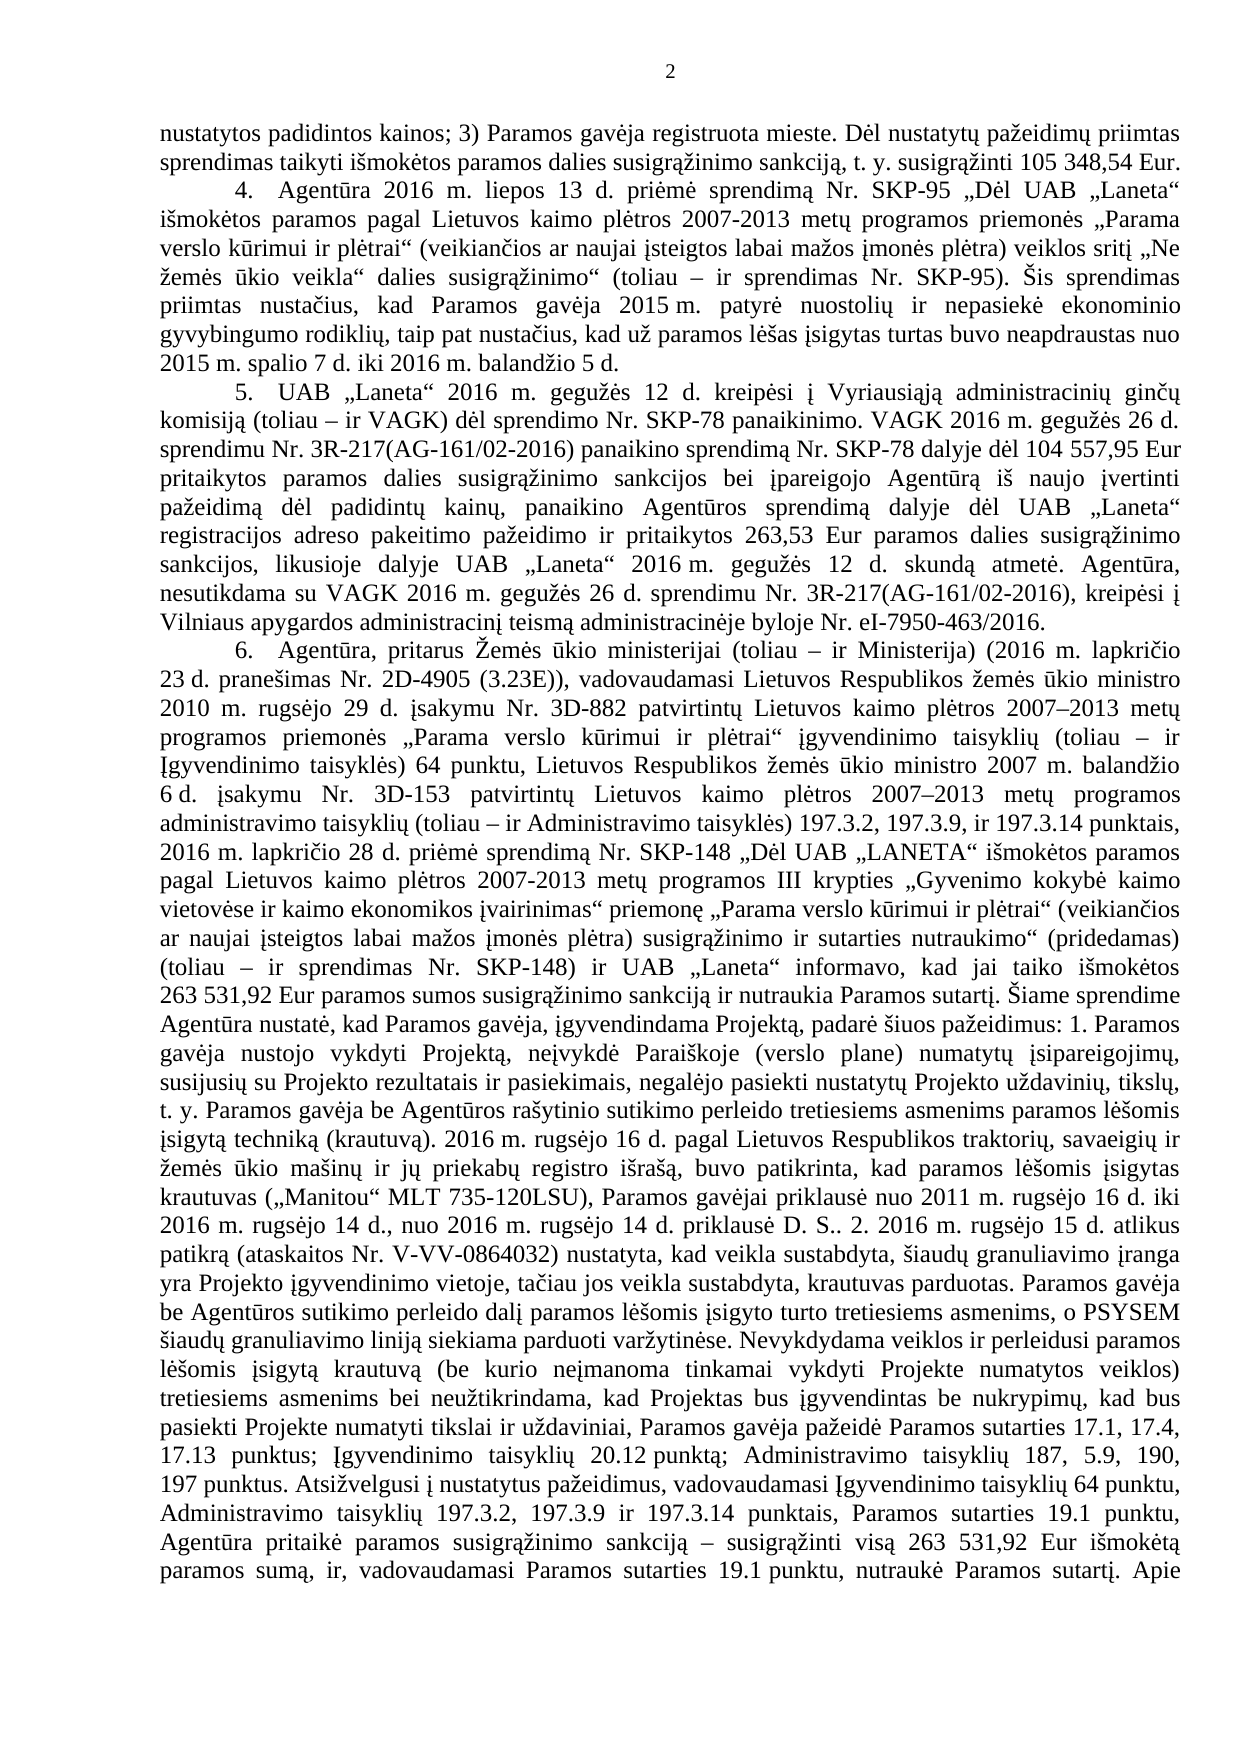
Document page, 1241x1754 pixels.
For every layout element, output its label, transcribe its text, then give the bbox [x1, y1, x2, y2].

text 6. Agentūra, pritarus Žemės ūkio ministerijai (toliau – ir Ministerija) (2016 m. lapkričio 23 d. pranešimas Nr. 2D-4905 (3.23E)), vadovaudamasi Lietuvos Respublikos žemės ūkio ministro 2010 m. rugsėjo 29 d. įsakymu Nr. 3D-882 patvirtintų Lietuvos kaimo plėtros 2007–2013 metų programos priemonės „Parama verslo kūrimui ir plėtrai“ įgyvendinimo taisyklių (toliau – ir Įgyvendinimo taisyklės) 64 punktu, Lietuvos Respublikos žemės ūkio ministro 2007 m. balandžio 6 d. įsakymu Nr. 3D-153 patvirtintų Lietuvos kaimo plėtros 2007–2013 metų programos administravimo taisyklių (toliau – ir Administravimo taisyklės) 197.3.2, 197.3.9, ir 197.3.14 punktais, 2016 m. lapkričio 28 d. priėmė sprendimą Nr. SKP-148 „Dėl UAB „LANETA“ išmokėtos paramos pagal Lietuvos kaimo plėtros 2007-2013 metų programos III krypties „Gyvenimo kokybė kaimo vietovėse ir kaimo ekonomikos įvairinimas“ priemonę „Parama verslo kūrimui ir plėtrai“ (veikiančios ar naujai įsteigtos labai mažos įmonės plėtra) susigrąžinimo ir sutarties nutraukimo“ (pridedamas) (toliau – ir sprendimas Nr. SKP-148) ir UAB „Laneta“ informavo, kad jai taiko išmokėtos 263 531,92 Eur paramos sumos susigrąžinimo sankciją ir nutraukia Paramos sutartį. Šiame sprendime Agentūra nustatė, kad Paramos gavėja, įgyvendindama Projektą, padarė šiuos pažeidimus: 1. Paramos gavėja nustojo vykdyti Projektą, neįvykdė Paraiškoje (verslo plane) numatytų įsipareigojimų, susijusių su Projekto rezultatais ir pasiekimais, negalėjo pasiekti nustatytų Projekto uždavinių, tikslų, t. y. Paramos gavėja be Agentūros rašytinio sutikimo perleido tretiesiems asmenims paramos lėšomis įsigytą techniką (krautuvą). 2016 m. rugsėjo 16 d. pagal Lietuvos Respublikos traktorių, savaeigių ir žemės ūkio mašinų ir jų priekabų registro išrašą, buvo patikrinta, kad paramos lėšomis įsigytas krautuvas („Manitou“ MLT 735-120LSU), Paramos gavėjai priklausė nuo 2011 m. rugsėjo 16 d. iki 2016 m. rugsėjo 14 d., nuo 2016 m. rugsėjo 14 d. priklausė D. S.. 2. 2016 m. rugsėjo 15 d. atlikus patikrą (ataskaitos Nr. V-VV-0864032) nustatyta, kad veikla sustabdyta, šiaudų granuliavimo įranga yra Projekto įgyvendinimo vietoje, tačiau jos veikla sustabdyta, krautuvas parduotas. Paramos gavėja be Agentūros sutikimo perleido dalį paramos lėšomis įsigyto turto tretiesiems asmenims, o PSYSEM šiaudų granuliavimo liniją siekiama parduoti varžytinėse. Nevykdydama veiklos ir perleidusi paramos lėšomis įsigytą krautuvą (be kurio neįmanoma tinkamai vykdyti Projekte numatytos veiklos) tretiesiems asmenims bei neužtikrindama, kad Projektas bus įgyvendintas be nukrypimų, kad bus pasiekti Projekte numatyti tikslai ir uždaviniai, Paramos gavėja pažeidė Paramos sutarties 17.1, 17.4, 17.13 punktus; Įgyvendinimo taisyklių 20.12 punktą; Administravimo taisyklių 187, 5.9, 190, 197 punktus. Atsižvelgusi į nustatytus pažeidimus, vadovaudamasi Įgyvendinimo taisyklių 64 punktu, Administravimo taisyklių 197.3.2, 197.3.9 ir 197.3.14 punktais, Paramos sutarties 19.1 punktu, Agentūra pritaikė paramos susigrąžinimo sankciją – susigrąžinti visą 263 531,92 Eur išmokėtą paramos sumą, ir, vadovaudamasi Paramos sutarties 19.1 punktu, nutraukė Paramos sutartį. Apie [159, 636, 1181, 1584]
text nustatytos padidintos kainos; 3) Paramos gavėja registruota mieste. Dėl nustatytų pažeidimų priimtas sprendimas taikyti išmokėtos paramos dalies susigrąžinimo sankciją, t. y. susigrąžinti 105 348,54 Eur. [159, 118, 1181, 176]
text 4. Agentūra 2016 m. liepos 13 d. priėmė sprendimą Nr. SKP-95 „Dėl UAB „Laneta“ išmokėtos paramos pagal Lietuvos kaimo plėtros 2007-2013 metų programos priemonės „Parama verslo kūrimui ir plėtrai“ (veikiančios ar naujai įsteigtos labai mažos įmonės plėtra) veiklos sritį „Ne žemės ūkio veikla“ dalies susigrąžinimo“ (toliau – ir sprendimas Nr. SKP-95). Šis sprendimas priimtas nustačius, kad Paramos gavėja 2015 m. patyrė nuostolių ir nepasiekė ekonominio gyvybingumo rodiklių, taip pat nustačius, kad už paramos lėšas įsigytas turtas buvo neapdraustas nuo 2015 m. spalio 7 d. iki 2016 m. balandžio 5 d. [159, 176, 1181, 377]
text 5. UAB „Laneta“ 2016 m. gegužės 12 d. kreipėsi į Vyriausiąją administracinių ginčų komisiją (toliau – ir VAGK) dėl sprendimo Nr. SKP-78 panaikinimo. VAGK 2016 m. gegužės 26 d. sprendimu Nr. 3R-217(AG-161/02-2016) panaikino sprendimą Nr. SKP-78 dalyje dėl 104 557,95 Eur pritaikytos paramos dalies susigrąžinimo sankcijos bei įpareigojo Agentūrą iš naujo įvertinti pažeidimą dėl padidintų kainų, panaikino Agentūros sprendimą dalyje dėl UAB „Laneta“ registracijos adreso pakeitimo pažeidimo ir pritaikytos 263,53 Eur paramos dalies susigrąžinimo sankcijos, likusioje dalyje UAB „Laneta“ 2016 m. gegužės 12 d. skundą atmetė. Agentūra, nesutikdama su VAGK 2016 m. gegužės 26 d. sprendimu Nr. 3R-217(AG-161/02-2016), kreipėsi į Vilniaus apygardos administracinį teismą administracinėje byloje Nr. eI-7950-463/2016. [159, 377, 1181, 636]
